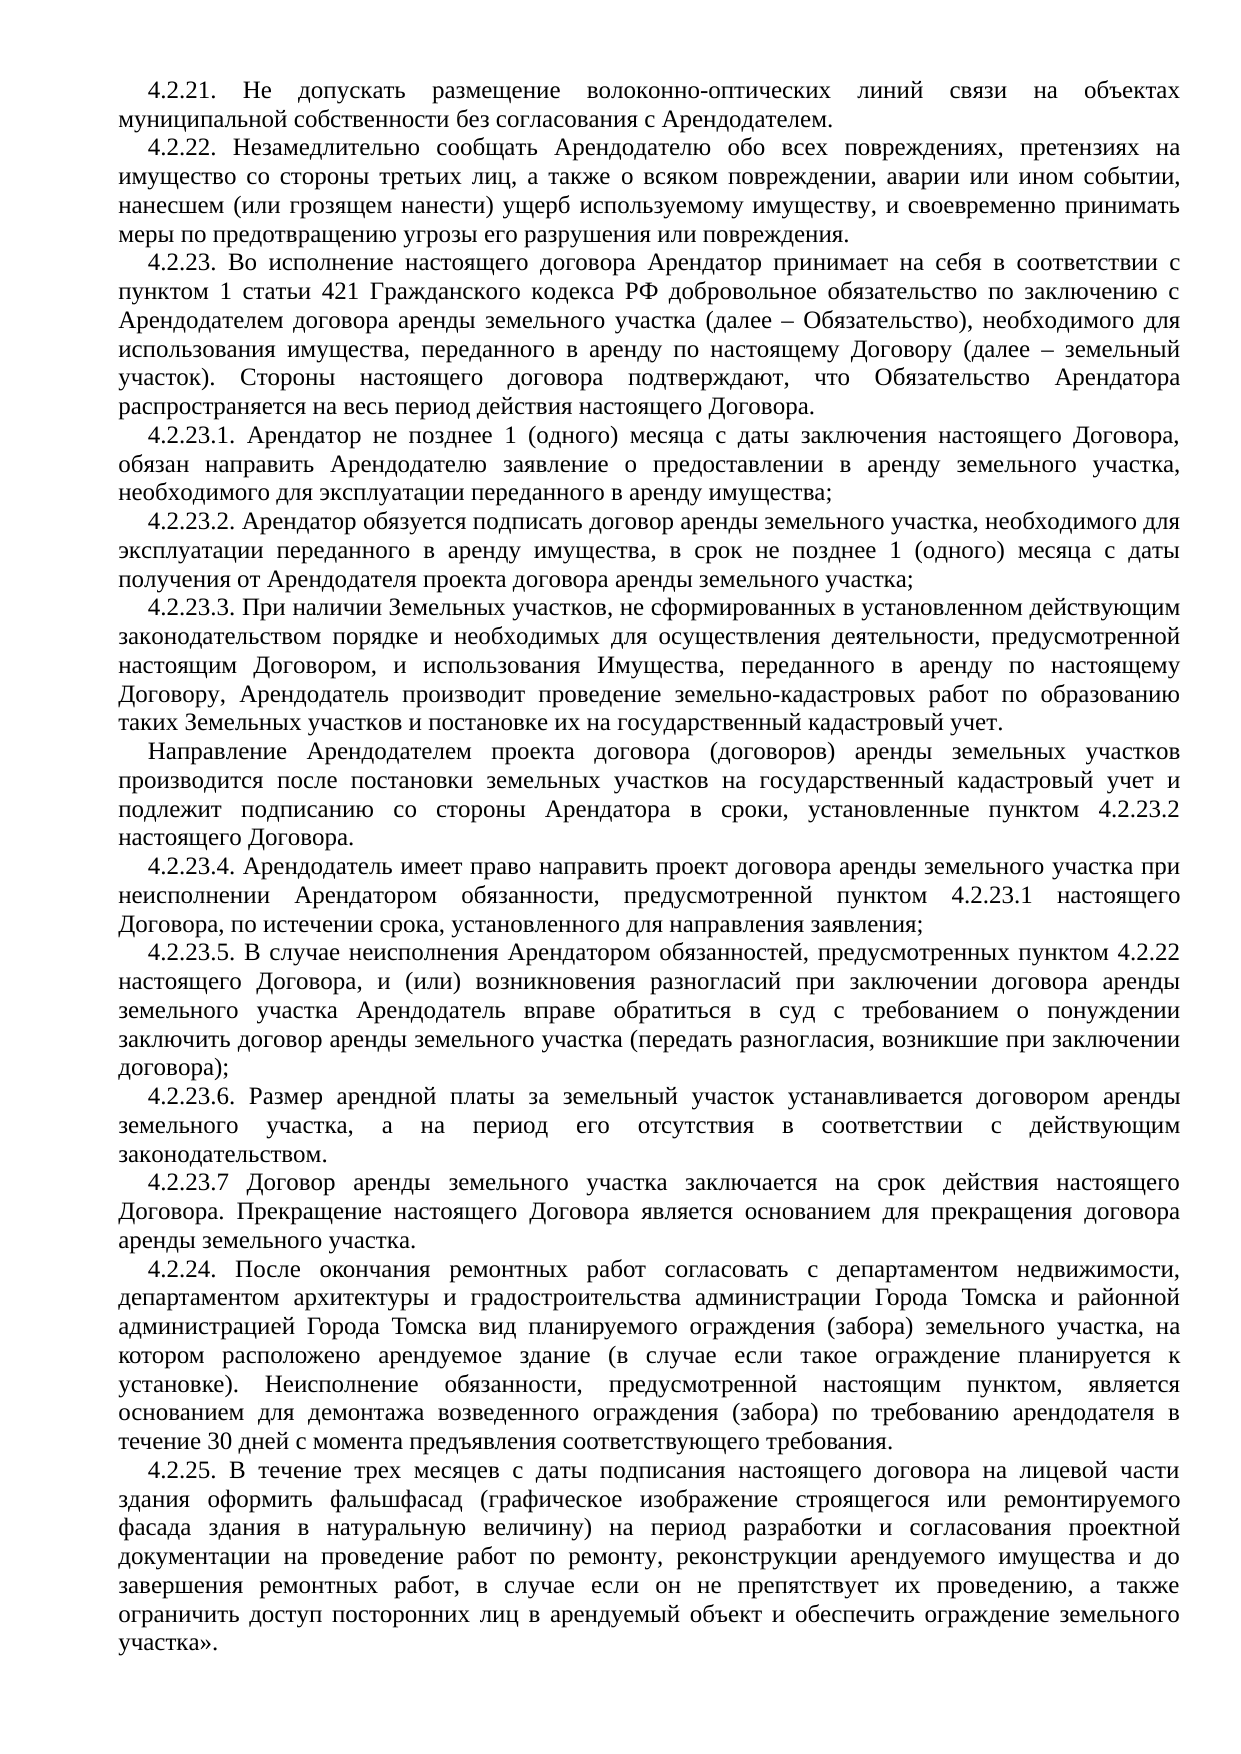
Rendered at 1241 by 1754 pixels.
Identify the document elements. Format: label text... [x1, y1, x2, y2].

text 4.2.24. После окончания ремонтных работ согласовать с департаментом недвижимости, департаментом архитектуры и градостроительства администрации Города Томска и районной администрацией Города Томска вид планируемого ограждения (забора) земельного участка, на котором расположено арендуемое здание (в случае если такое ограждение планируется к установке). Неисполнение обязанности, предусмотренной настоящим пунктом, является основанием для демонтажа возведенного ограждения (забора) по требованию арендодателя в течение 30 дней с момента предъявления соответствующего требования. [118, 1254, 1181, 1455]
text 4.2.22. Незамедлительно сообщать Арендодателю обо всех повреждениях, претензиях на имущество со стороны третьих лиц, а также о всяком повреждении, аварии или ином событии, нанесшем (или грозящем нанести) ущерб используемому имуществу, и своевременно принимать меры по предотвращению угрозы его разрушения или повреждения. [118, 132, 1181, 247]
text 4.2.23. Во исполнение настоящего договора Арендатор принимает на себя в соответствии с пунктом 1 статьи 421 Гражданского кодекса РФ добровольное обязательство по заключению с Арендодателем договора аренды земельного участка (далее – Обязательство), необходимого для использования имущества, переданного в аренду по настоящему Договору (далее – земельный участок). Стороны настоящего договора подтверждают, что Обязательство Арендатора распространяется на весь период действия настоящего Договора. [118, 247, 1181, 420]
text 4.2.25. В течение трех месяцев с даты подписания настоящего договора на лицевой части здания оформить фальшфасад (графическое изображение строящегося или ремонтируемого фасада здания в натуральную величину) на период разработки и согласования проектной документации на проведение работ по ремонту, реконструкции арендуемого имущества и до завершения ремонтных работ, в случае если он не препятствует их проведению, а также ограничить доступ посторонних лиц в арендуемый объект и обеспечить ограждение земельного участка». [118, 1455, 1181, 1656]
text 4.2.23.6. Размер арендной платы за земельный участок устанавливается договором аренды земельного участка, а на период его отсутствия в соответствии с действующим законодательством. [118, 1081, 1181, 1167]
text 4.2.21. Не допускать размещение волоконно-оптических линий связи на объектах муниципальной собственности без согласования с Арендодателем. [118, 75, 1181, 132]
text 4.2.23.2. Арендатор обязуется подписать договор аренды земельного участка, необходимого для эксплуатации переданного в аренду имущества, в срок не позднее 1 (одного) месяца с даты получения от Арендодателя проекта договора аренды земельного участка; [118, 506, 1181, 592]
text 4.2.23.4. Арендодатель имеет право направить проект договора аренды земельного участка при неисполнении Арендатором обязанности, предусмотренной пунктом 4.2.23.1 настоящего Договора, по истечении срока, установленного для направления заявления; [118, 851, 1181, 937]
text 4.2.23.3. При наличии Земельных участков, не сформированных в установленном действующим законодательством порядке и необходимых для осуществления деятельности, предусмотренной настоящим Договором, и использования Имущества, переданного в аренду по настоящему Договору, Арендодатель производит проведение земельно-кадастровых работ по образованию таких Земельных участков и постановке их на государственный кадастровый учет. [118, 592, 1181, 736]
text Направление Арендодателем проекта договора (договоров) аренды земельных участков производится после постановки земельных участков на государственный кадастровый учет и подлежит подписанию со стороны Арендатора в сроки, установленные пунктом 4.2.23.2 настоящего Договора. [118, 736, 1181, 851]
text 4.2.23.5. В случае неисполнения Арендатором обязанностей, предусмотренных пунктом 4.2.22 настоящего Договора, и (или) возникновения разногласий при заключении договора аренды земельного участка Арендодатель вправе обратиться в суд с требованием о понуждении заключить договор аренды земельного участка (передать разногласия, возникшие при заключении договора); [118, 937, 1181, 1081]
text 4.2.23.1. Арендатор не позднее 1 (одного) месяца с даты заключения настоящего Договора, обязан направить Арендодателю заявление о предоставлении в аренду земельного участка, необходимого для эксплуатации переданного в аренду имущества; [118, 420, 1181, 506]
text 4.2.23.7 Договор аренды земельного участка заключается на срок действия настоящего Договора. Прекращение настоящего Договора является основанием для прекращения договора аренды земельного участка. [118, 1167, 1181, 1254]
